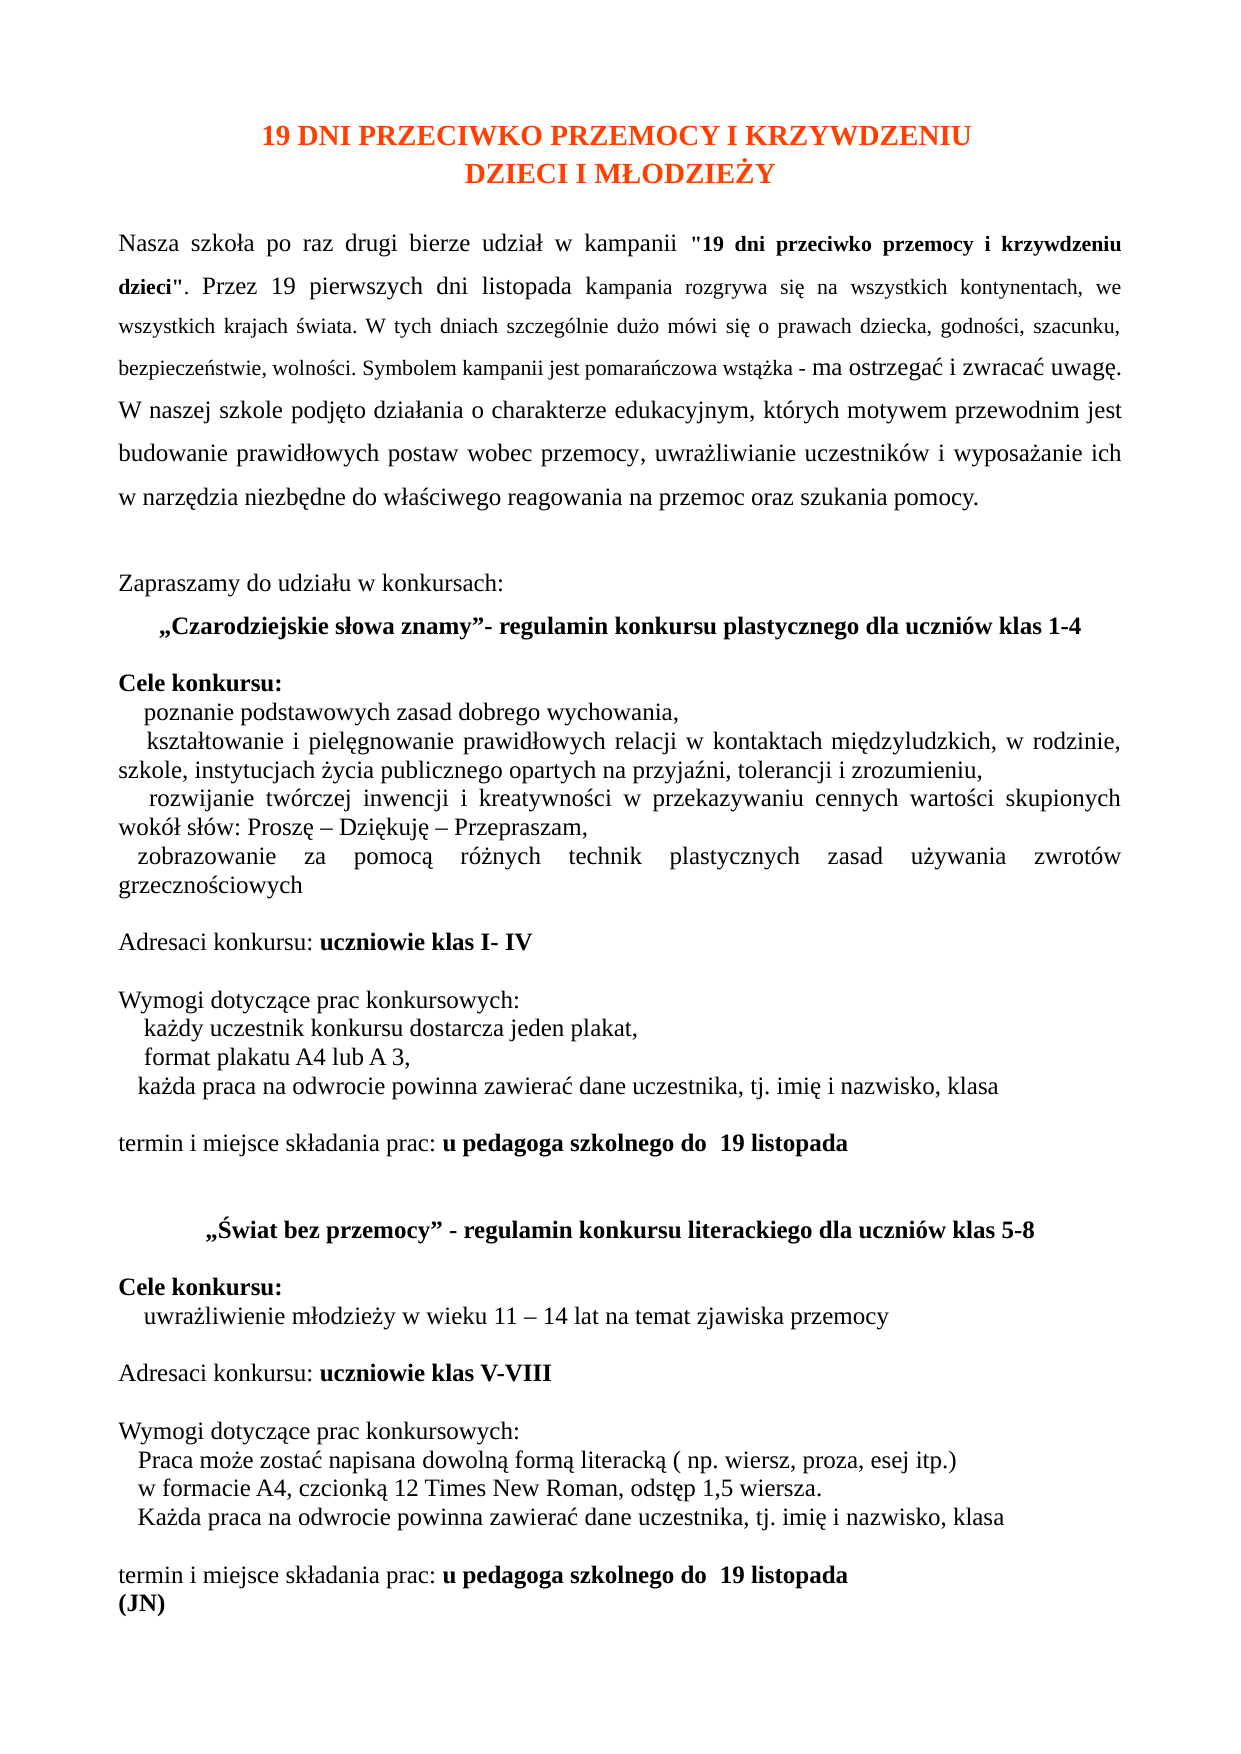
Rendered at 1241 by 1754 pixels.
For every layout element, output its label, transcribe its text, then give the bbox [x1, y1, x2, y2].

text Zapraszamy do udziału w konkursach: [118, 568, 1122, 597]
text każda praca na odwrocie powinna zawierać dane uczestnika, tj. imię i nazwisko, klasa [118, 1071, 1122, 1100]
text Wymogi dotyczące prac konkursowych: [118, 985, 1122, 1013]
text Wymogi dotyczące prac konkursowych: [118, 1416, 1122, 1445]
text termin i miejsce składania prac: u pedagoga szkolnego do 19 listopada [118, 1128, 1122, 1157]
text 19 DNI PRZECIWKO PRZEMOCY I KRZYWDZENIU [118, 118, 1122, 152]
text zobrazowanie za pomocą różnych technik plastycznych zasad używania zwrotów grzecznościowych [118, 841, 1122, 898]
text termin i miejsce składania prac: u pedagoga szkolnego do 19 listopada [118, 1560, 1122, 1588]
text  kształtowanie i pielęgnowanie prawidłowych relacji w kontaktach międzyludzkich, w rodzinie, szkole, instytucjach życia publicznego opartych na przyjaźni, tolerancji i zrozumieniu, [118, 726, 1122, 783]
text Cele konkursu: [118, 668, 1122, 697]
text Cele konkursu: [118, 1272, 1122, 1301]
text Adresaci konkursu: uczniowie klas V-VIII [118, 1358, 1122, 1387]
text Każda praca na odwrocie powinna zawierać dane uczestnika, tj. imię i nazwisko, klasa [118, 1502, 1122, 1531]
text DZIECI I MŁODZIEŻY [118, 157, 1122, 190]
text  każdy uczestnik konkursu dostarcza jeden plakat, [118, 1013, 1122, 1042]
text Nasza szkoła po raz drugi bierze udział w kampanii "19 dni przeciwko przemocy i krzywdzeniu dzieci". Przez 19 pierwszych dni listopada kampania rozgrywa się na wszystkich kontynentach, we wszystkich krajach świata. W tych dniach szczególnie dużo mówi się o prawach dziecka, godności, szacunku, bezpieczeństwie, wolności. Symbolem kampanii jest pomarańczowa wstążka - ma ostrzegać i zwracać uwagę. W naszej szkole podjęto działania o charakterze edukacyjnym, których motywem przewodnim jest budowanie prawidłowych postaw wobec przemocy, uwrażliwianie uczestników i wyposażanie ich w narzędzia niezbędne do właściwego reagowania na przemoc oraz szukania pomocy. [118, 228, 1122, 510]
text Adresaci konkursu: uczniowie klas I- IV [118, 927, 1122, 956]
text  rozwijanie twórczej inwencji i kreatywności w przekazywaniu cennych wartości skupionych wokół słów: Proszę – Dziękuję – Przepraszam, [118, 783, 1122, 841]
text  poznanie podstawowych zasad dobrego wychowania, [118, 697, 1122, 726]
text  format plakatu A4 lub A 3, [118, 1042, 1122, 1071]
text „Czarodziejskie słowa znamy”- regulamin konkursu plastycznego dla uczniów klas 1-4 [118, 611, 1122, 640]
text „Świat bez przemocy” - regulamin konkursu literackiego dla uczniów klas 5-8 [118, 1215, 1122, 1243]
text  uwrażliwienie młodzieży w wieku 11 – 14 lat na temat zjawiska przemocy [118, 1301, 1122, 1330]
text (JN) [118, 1588, 1122, 1617]
text w formacie A4, czcionką 12 Times New Roman, odstęp 1,5 wiersza. [118, 1473, 1122, 1502]
text Praca może zostać napisana dowolną formą literacką ( np. wiersz, proza, esej itp.) [118, 1445, 1122, 1473]
